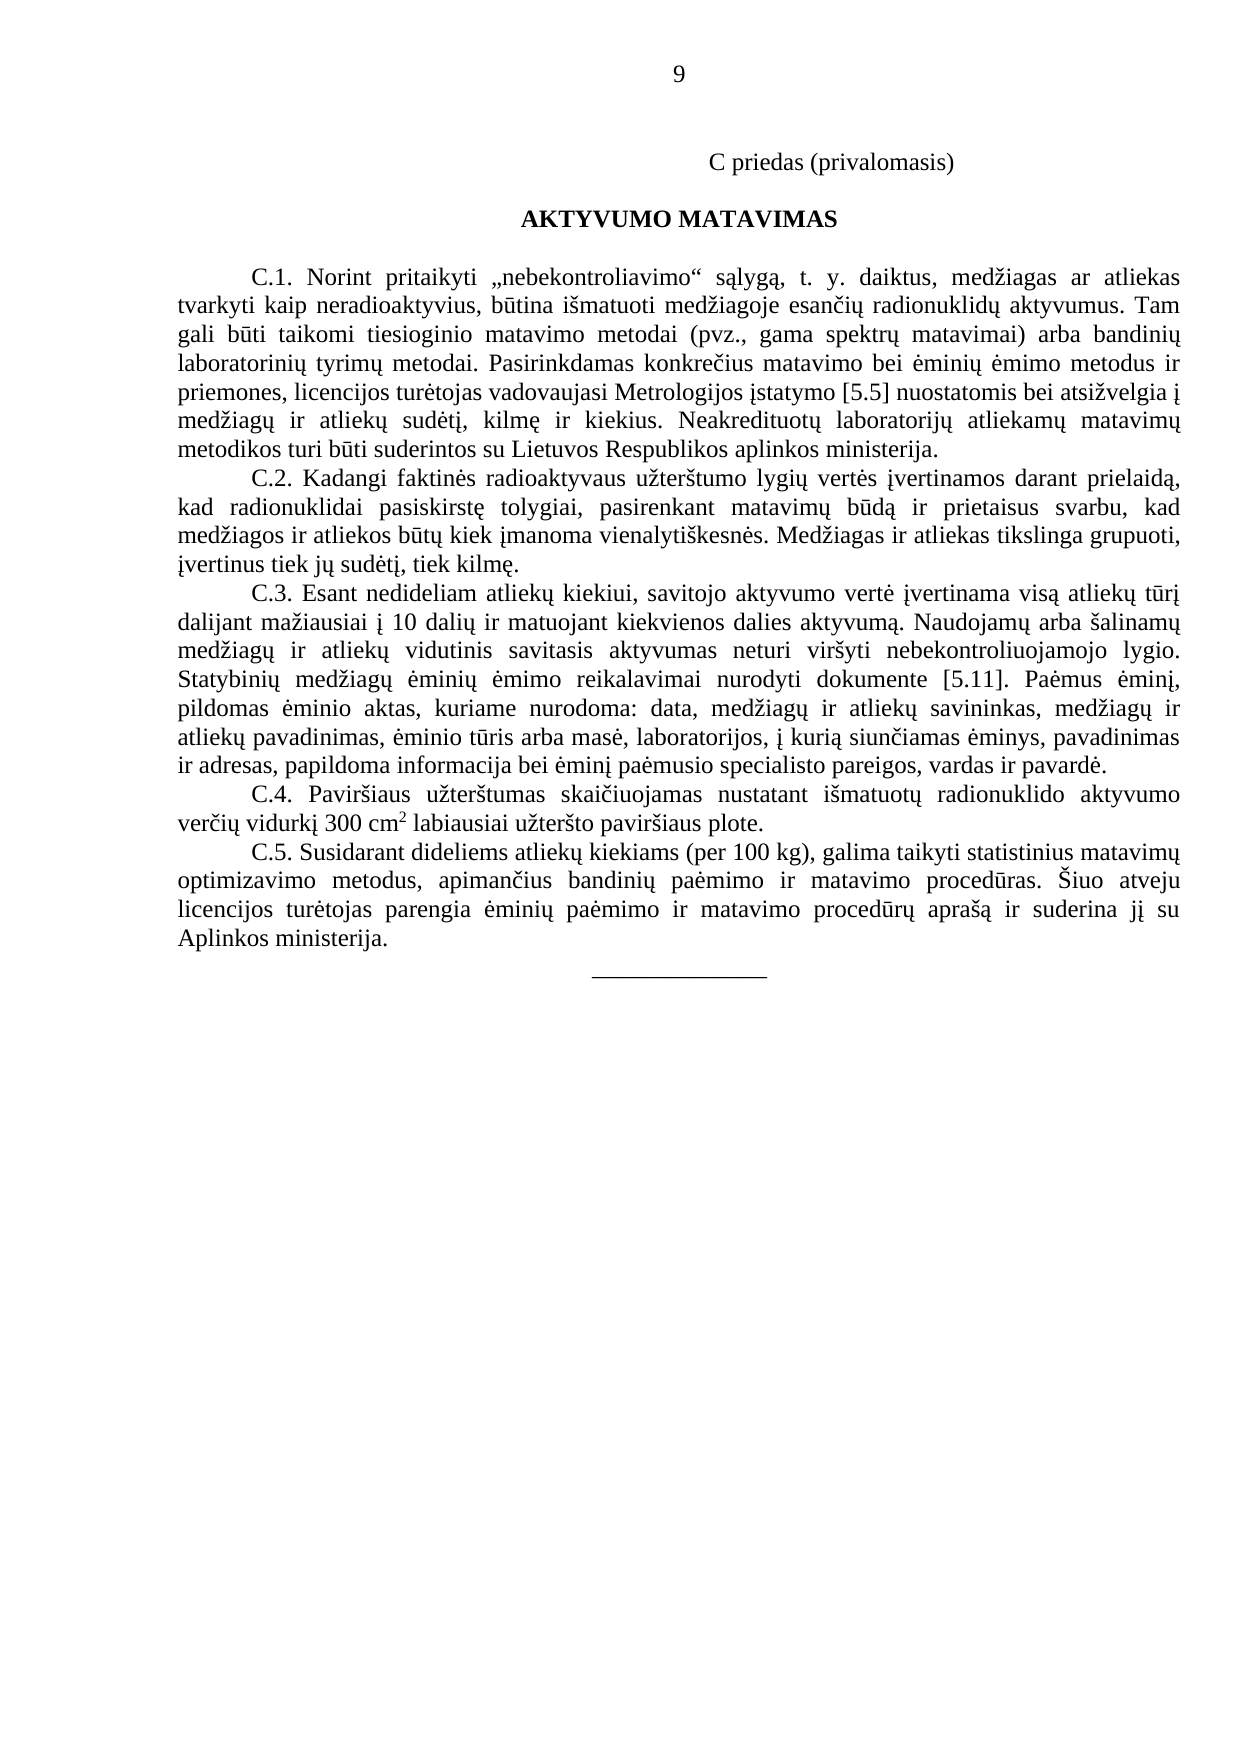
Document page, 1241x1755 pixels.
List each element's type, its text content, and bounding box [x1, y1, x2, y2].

text C.2. Kadangi faktinės radioaktyvaus užterštumo lygių vertės įvertinamos darant prielaidą, kad radionuklidai pasiskirstę tolygiai, pasirenkant matavimų būdą ir prietaisus svarbu, kad medžiagos ir atliekos būtų kiek įmanoma vienalytiškesnės. Medžiagas ir atliekas tikslinga grupuoti, įvertinus tiek jų sudėtį, tiek kilmę. [177, 463, 1181, 578]
text ______________ [177, 952, 1181, 981]
text Aktyvumo matavimas [177, 204, 1181, 233]
text C priedas (privalomasis) [177, 147, 1181, 176]
text C.4. Paviršiaus užterštumas skaičiuojamas nustatant išmatuotų radionuklido aktyvumo verčių vidurkį 300 cm2 labiausiai užteršto paviršiaus plote. [177, 779, 1181, 837]
text C.1. Norint pritaikyti „nebekontroliavimo“ sąlygą, t. y. daiktus, medžiagas ar atliekas tvarkyti kaip neradioaktyvius, būtina išmatuoti medžiagoje esančių radionuklidų aktyvumus. Tam gali būti taikomi tiesioginio matavimo metodai (pvz., gama spektrų matavimai) arba bandinių laboratorinių tyrimų metodai. Pasirinkdamas konkrečius matavimo bei ėminių ėmimo metodus ir priemones, licencijos turėtojas vadovaujasi Metrologijos įstatymo [5.5] nuostatomis bei atsižvelgia į medžiagų ir atliekų sudėtį, kilmę ir kiekius. Neakredituotų laboratorijų atliekamų matavimų metodikos turi būti suderintos su Lietuvos Respublikos aplinkos ministerija. [177, 262, 1181, 463]
text C.5. Susidarant dideliems atliekų kiekiams (per 100 kg), galima taikyti statistinius matavimų optimizavimo metodus, apimančius bandinių paėmimo ir matavimo procedūras. Šiuo atveju licencijos turėtojas parengia ėminių paėmimo ir matavimo procedūrų aprašą ir suderina jį su Aplinkos ministerija. [177, 837, 1181, 952]
text C.3. Esant nedideliam atliekų kiekiui, savitojo aktyvumo vertė įvertinama visą atliekų tūrį dalijant mažiausiai į 10 dalių ir matuojant kiekvienos dalies aktyvumą. Naudojamų arba šalinamų medžiagų ir atliekų vidutinis savitasis aktyvumas neturi viršyti nebekontroliuojamojo lygio. Statybinių medžiagų ėminių ėmimo reikalavimai nurodyti dokumente [5.11]. Paėmus ėminį, pildomas ėminio aktas, kuriame nurodoma: data, medžiagų ir atliekų savininkas, medžiagų ir atliekų pavadinimas, ėminio tūris arba masė, laboratorijos, į kurią siunčiamas ėminys, pavadinimas ir adresas, papildoma informacija bei ėminį paėmusio specialisto pareigos, vardas ir pavardė. [177, 578, 1181, 779]
